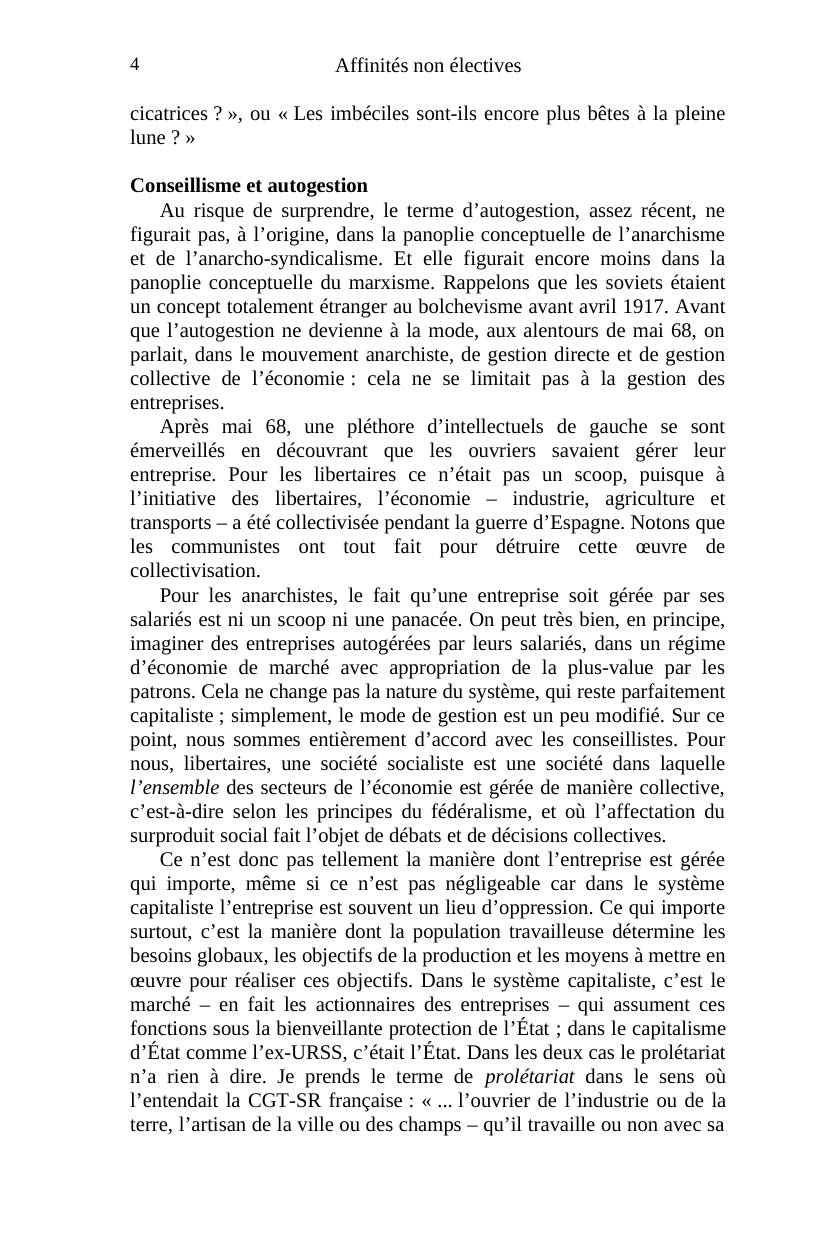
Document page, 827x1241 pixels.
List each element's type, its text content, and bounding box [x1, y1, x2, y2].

text Au risque de surprendre, le terme d’autogestion, assez récent, ne figurait pas, à l’origine, dans la panoplie conceptuelle de l’anarchisme et de l’anarcho-syndicalisme. Et elle figurait encore moins dans la panoplie conceptuelle du marxisme. Rappelons que les soviets étaient un concept totalement étranger au bolchevisme avant avril 1917. Avant que l’autogestion ne devienne à la mode, aux alentours de mai 68, on parlait, dans le mouvement anarchiste, de gestion directe et de gestion collective de l’économie : cela ne se limitait pas à la gestion des entreprises. [130, 197, 726, 414]
text Après mai 68, une pléthore d’intellectuels de gauche se sont émerveillés en découvrant que les ouvriers savaient gérer leur entreprise. Pour les libertaires ce n’était pas un scoop, puisque à l’initiative des libertaires, l’économie – industrie, agriculture et transports – a été collectivisée pendant la guerre d’Espagne. Notons que les communistes ont tout fait pour détruire cette œuvre de collectivisation. [130, 414, 726, 582]
text cicatrices ? », ou « Les imbéciles sont-ils encore plus bêtes à la pleine lune ? » [130, 101, 726, 149]
subtitle Conseillisme et autogestion [130, 173, 726, 197]
text Ce n’est donc pas tellement la manière dont l’entreprise est gérée qui importe, même si ce n’est pas négligeable car dans le système capitaliste l’entreprise est souvent un lieu d’oppression. Ce qui importe surtout, c’est la manière dont la population travailleuse détermine les besoins globaux, les objectifs de la production et les moyens à mettre en œuvre pour réaliser ces objectifs. Dans le système capitaliste, c’est le marché – en fait les actionnaires des entreprises – qui assument ces fonctions sous la bienveillante protection de l’État ; dans le capitalisme d’État comme l’ex-URSS, c’était l’État. Dans les deux cas le prolétariat n’a rien à dire. Je prends le terme de prolétariat dans le sens où l’entendait la CGT-SR française : « ... l’ouvrier de l’industrie ou de la terre, l’artisan de la ville ou des champs – qu’il travaille ou non avec sa [130, 847, 726, 1136]
text Pour les anarchistes, le fait qu’une entreprise soit gérée par ses salariés est ni un scoop ni une panacée. On peut très bien, en principe, imaginer des entreprises autogérées par leurs salariés, dans un régime d’économie de marché avec appropriation de la plus-value par les patrons. Cela ne change pas la nature du système, qui reste parfaitement capitaliste ; simplement, le mode de gestion est un peu modifié. Sur ce point, nous sommes entièrement d’accord avec les conseillistes. Pour nous, libertaires, une société socialiste est une société dans laquelle l’ensemble des secteurs de l’économie est gérée de manière collective, c’est-à-dire selon les principes du fédéralisme, et où l’affectation du surproduit social fait l’objet de débats et de décisions collectives. [130, 582, 726, 847]
